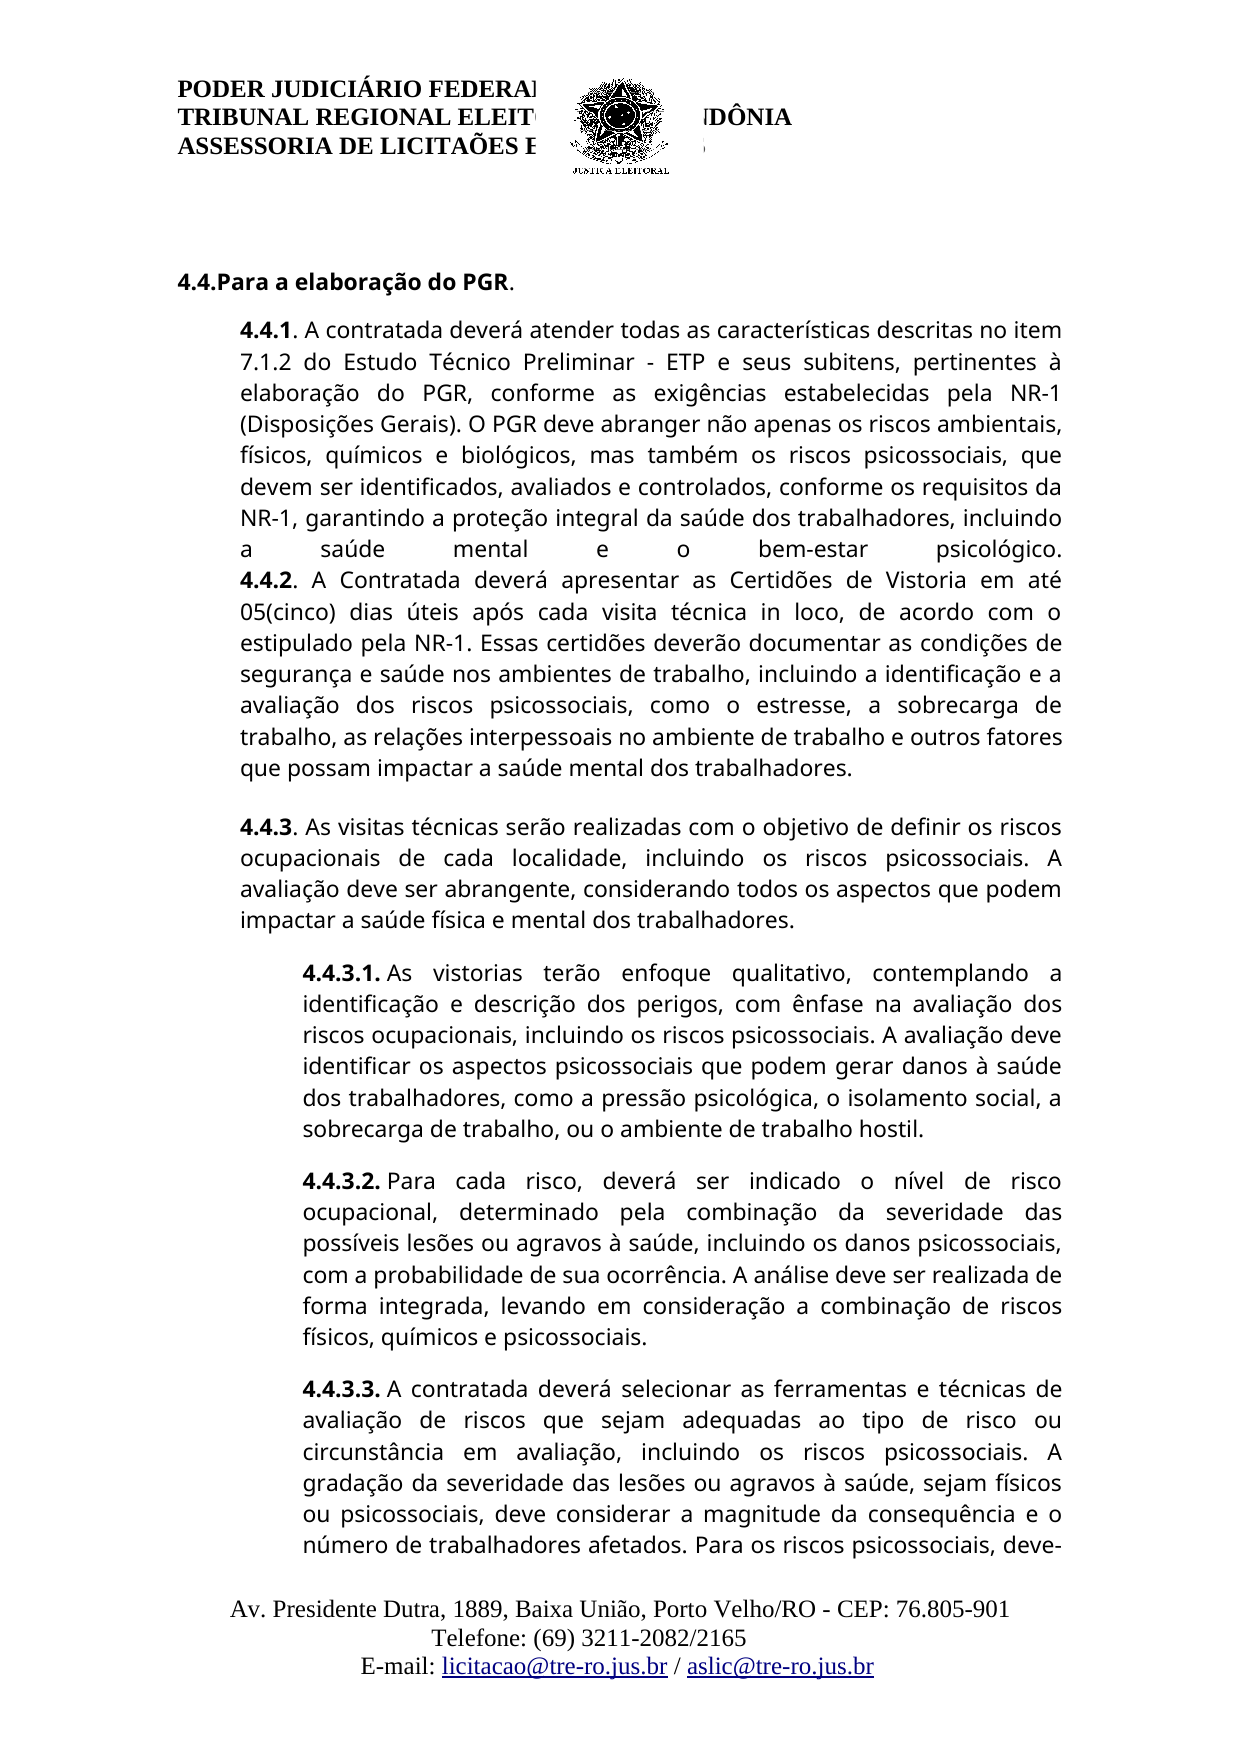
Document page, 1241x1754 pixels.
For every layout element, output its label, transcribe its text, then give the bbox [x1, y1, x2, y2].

text 4.4.3.2. Para cada risco, deverá ser indicado o nível de risco ocupacional, determinado pela combinação da severidade das possíveis lesões ou agravos à saúde, incluindo os danos psicossociais, com a probabilidade de sua ocorrência. A análise deve ser realizada de forma integrada, levando em consideração a combinação de riscos físicos, químicos e psicossociais. [302, 1165, 1063, 1352]
text 4.4.3.3. A contratada deverá selecionar as ferramentas e técnicas de avaliação de riscos que sejam adequadas ao tipo de risco ou circunstância em avaliação, incluindo os riscos psicossociais. A gradação da severidade das lesões ou agravos à saúde, sejam físicos ou psicossociais, deve considerar a magnitude da consequência e o número de trabalhadores afetados. Para os riscos psicossociais, deve- [302, 1373, 1063, 1561]
text 4.4.3.1. As vistorias terão enfoque qualitativo, contemplando a identificação e descrição dos perigos, com ênfase na avaliação dos riscos ocupacionais, incluindo os riscos psicossociais. A avaliação deve identificar os aspectos psicossociais que podem gerar danos à saúde dos trabalhadores, como a pressão psicológica, o isolamento social, a sobrecarga de trabalho, ou o ambiente de trabalho hostil. [302, 957, 1063, 1144]
text 4.4.1. A contratada deverá atender todas as características descritas no item 7.1.2 do Estudo Técnico Preliminar - ETP e seus subitens, pertinentes à elaboração do PGR, conforme as exigências estabelecidas pela NR-1 (Disposições Gerais). O PGR deve abranger não apenas os riscos ambientais, físicos, químicos e biológicos, mas também os riscos psicossociais, que devem ser identificados, avaliados e controlados, conforme os requisitos da NR-1, garantindo a proteção integral da saúde dos trabalhadores, incluindo a saúde mental e o bem-estar psicológico. 4.4.2. A Contratada deverá apresentar as Certidões de Vistoria em até 05(cinco) dias úteis após cada visita técnica in loco, de acordo com o estipulado pela NR-1. Essas certidões deverão documentar as condições de segurança e saúde nos ambientes de trabalho, incluindo a identificação e a avaliação dos riscos psicossociais, como o estresse, a sobrecarga de trabalho, as relações interpessoais no ambiente de trabalho e outros fatores que possam impactar a saúde mental dos trabalhadores. [240, 314, 1063, 783]
text 4.4.3. As visitas técnicas serão realizadas com o objetivo de definir os riscos ocupacionais de cada localidade, incluindo os riscos psicossociais. A avaliação deve ser abrangente, considerando todos os aspectos que podem impactar a saúde física e mental dos trabalhadores. [240, 811, 1063, 936]
text 4.4.Para a elaboração do PGR. [177, 266, 1063, 297]
